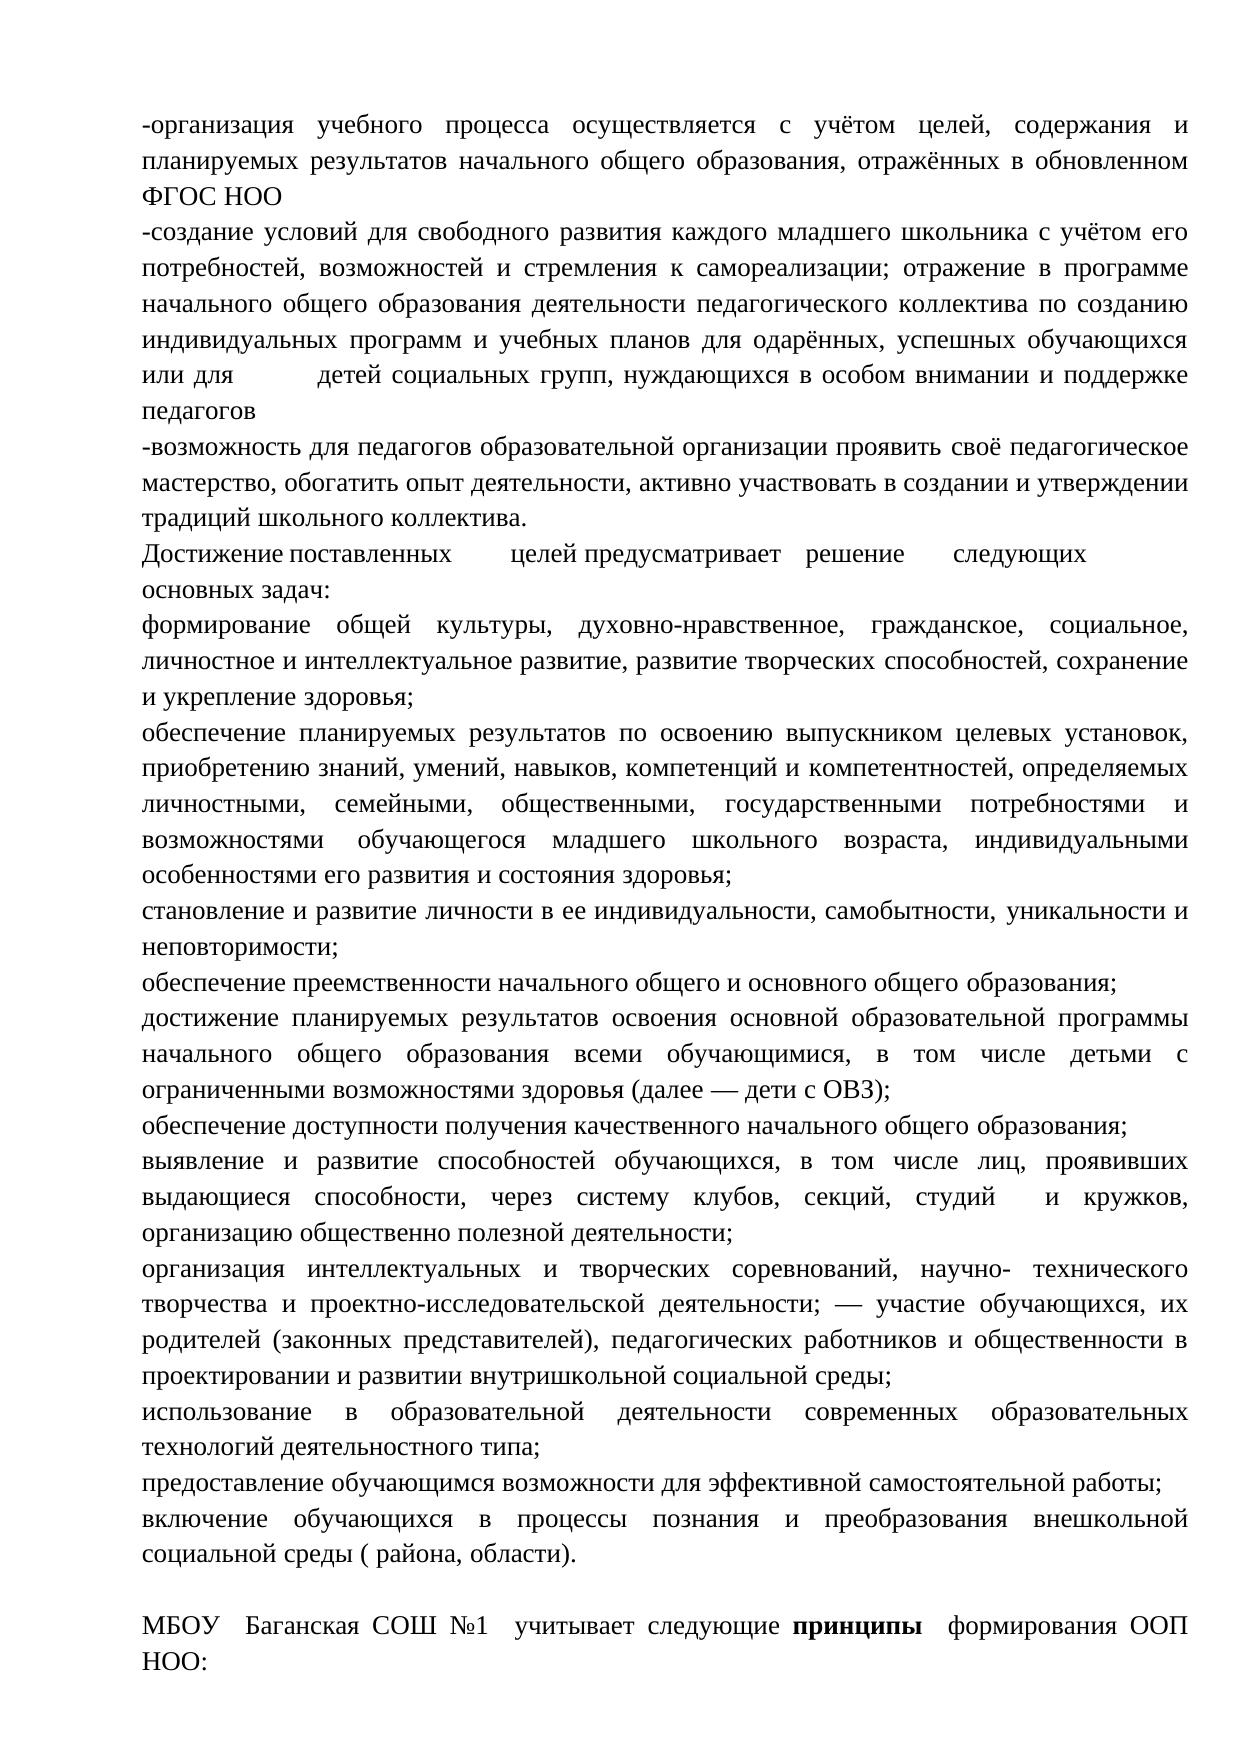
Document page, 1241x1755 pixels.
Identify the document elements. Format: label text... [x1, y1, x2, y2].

text организация интеллектуальных и творческих соревнований, научно- технического творчества и проектно-исследовательской деятельности; — участие обучающихся, их родителей (законных представителей), педагогических работников и общественности в проектировании и развитии внутришкольной социальной среды; [142, 1252, 1188, 1390]
text обеспечение доступности получения качественного начального общего образования; [142, 1109, 1188, 1140]
text формирование общей культуры, духовно-нравственное, гражданское, социальное, личностное и интеллектуальное развитие, развитие творческих способностей, сохранение и укрепление здоровья; [142, 608, 1188, 711]
text становление и развитие личности в ее индивидуальности, самобытности, уникальности и неповторимости; [142, 894, 1188, 961]
text -возможность для педагогов образовательной организации проявить своё педагогическое мастерство, обогатить опыт деятельности, активно участвовать в создании и утверждении традиций школьного коллектива. [142, 430, 1188, 532]
text обеспечение планируемых результатов по освоению выпускником целевых установок, приобретению знаний, умений, навыков, компетенций и компетентностей, определяемых личностными, семейными, общественными, государственными потребностями и возможностями обучающегося младшего школьного возраста, индивидуальными особенностями его развития и состояния здоровья; [142, 716, 1188, 890]
text предоставление обучающимся возможности для эффективной самостоятельной работы; [142, 1466, 1188, 1497]
text основных задач: [142, 573, 1188, 604]
text Достижение поставленных целей предусматривает решение следующих [142, 537, 1188, 568]
text обеспечение преемственности начального общего и основного общего образования; [142, 966, 1188, 997]
text использование в образовательной деятельности современных образовательных технологий деятельностного типа; [142, 1394, 1188, 1461]
text достижение планируемых результатов освоения основной образовательной программы начального общего образования всеми обучающимися, в том числе детьми с ограниченными возможностями здоровья (далее — дети с ОВЗ); [142, 1002, 1188, 1104]
text выявление и развитие способностей обучающихся, в том числе лиц, проявивших выдающиеся способности, через систему клубов, секций, студий и кружков, организацию общественно полезной деятельности; [142, 1144, 1188, 1247]
text МБОУ Баганская СОШ №1 учитывает следующие принципы формирования ООП НОО: [142, 1609, 1188, 1676]
text включение обучающихся в процессы познания и преобразования внешкольной социальной среды ( района, области). [142, 1502, 1188, 1569]
text -организация учебного процесса осуществляется с учётом целей, содержания и планируемых результатов начального общего образования, отражённых в обновленном ФГОС НОО [142, 108, 1188, 211]
text -создание условий для свободного развития каждого младшего школьника с учётом его потребностей, возможностей и стремления к самореализации; отражение в программе начального общего образования деятельности педагогического коллектива по созданию индивидуальных программ и учебных планов для одарённых, успешных обучающихся или для детей социальных групп, нуждающихся в особом внимании и поддержке педагогов [142, 216, 1188, 425]
